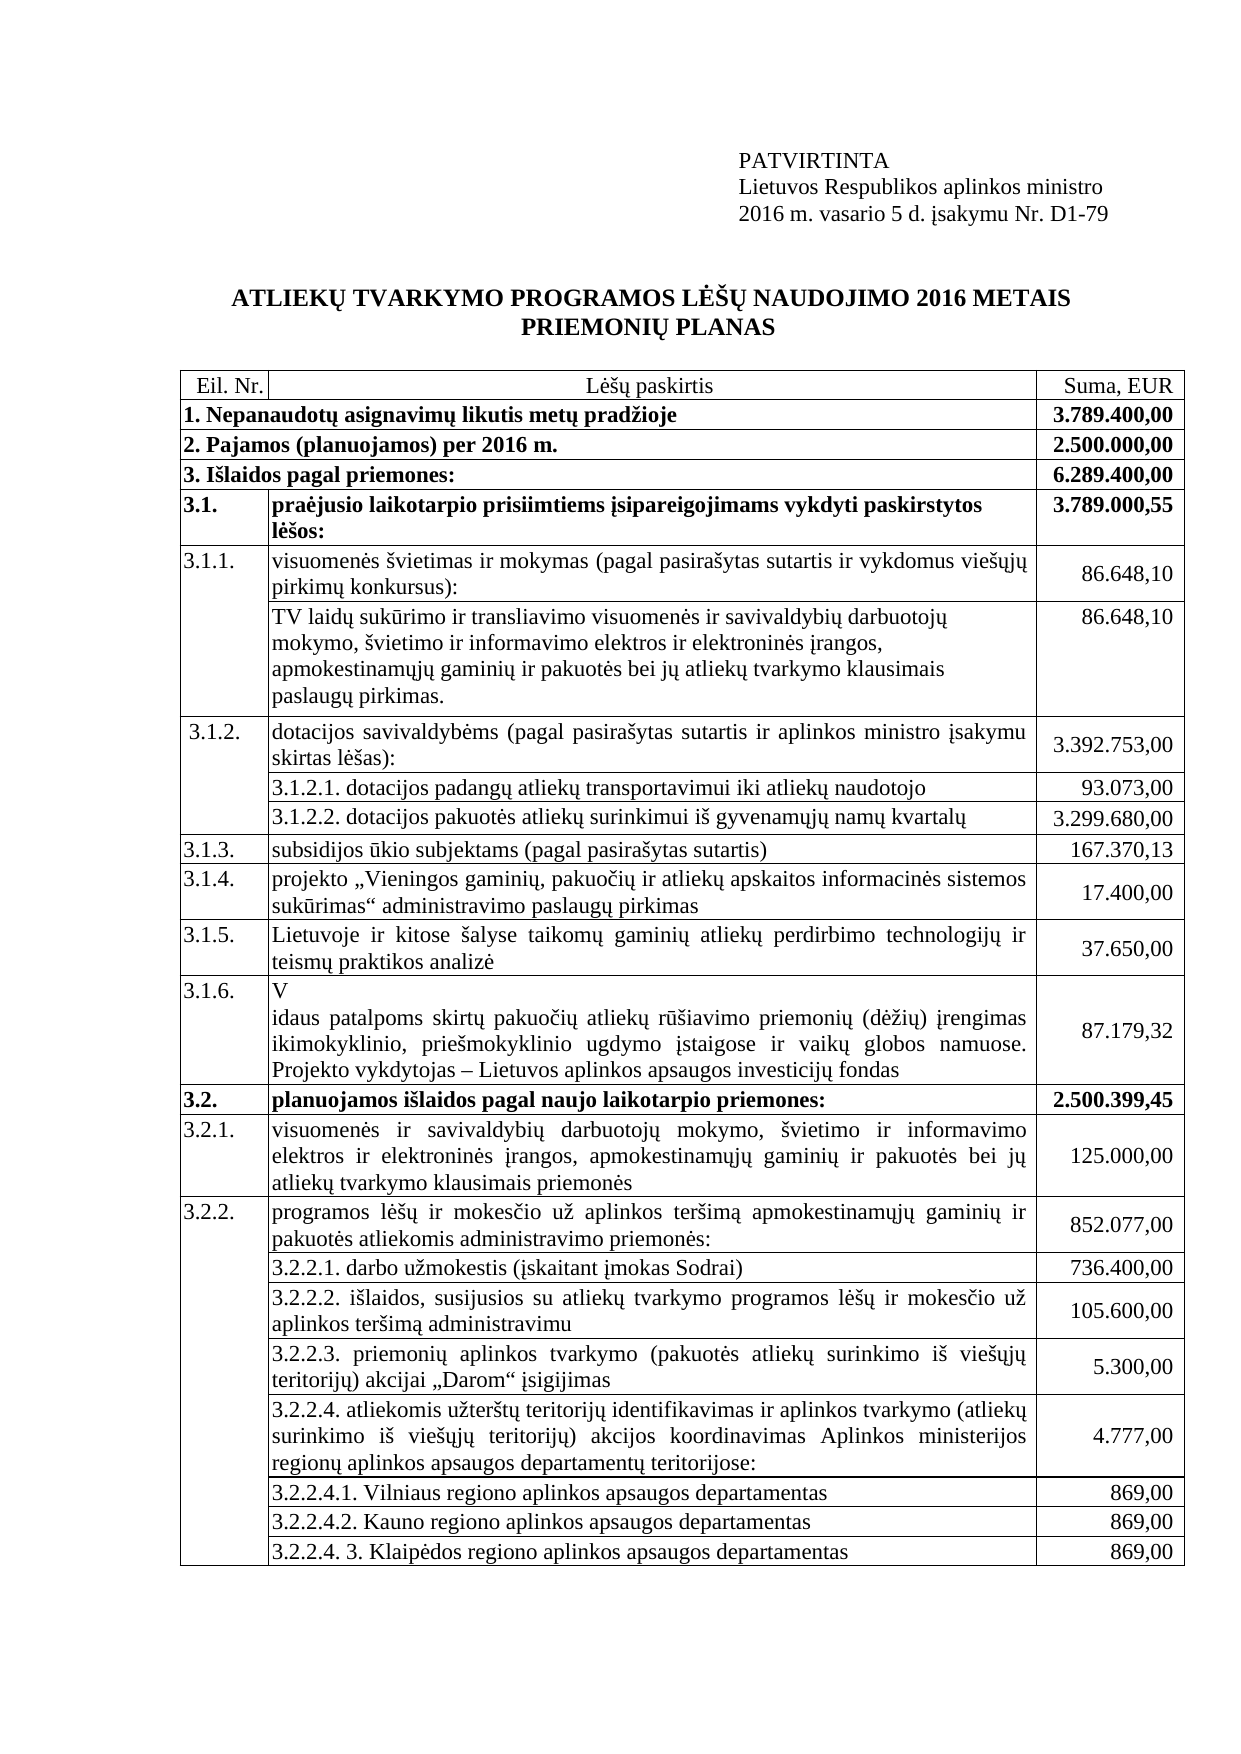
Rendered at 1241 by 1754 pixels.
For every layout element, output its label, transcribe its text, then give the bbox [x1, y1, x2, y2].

table_cell 167.370,13 [1037, 835, 1184, 863]
table_cell 3.2.2. [181, 1197, 268, 1565]
table_cell 3.2.2.2. išlaidos, susijusios su atliekų tvarkymo programos lėšų ir mokesčio už aplinkos teršimą administravimu [269, 1283, 1036, 1338]
text PATVIRTINTA [738, 147, 1140, 173]
table_cell 3.2.2.4.2. Kauno regiono aplinkos apsaugos departamentas [269, 1507, 1036, 1536]
table_cell 3.1.2.1. dotacijos padangų atliekų transportavimui iki atliekų naudotojo [269, 773, 1036, 801]
table_header Suma, EUR [1037, 371, 1184, 399]
table_cell 3.2.2.4. atliekomis užterštų teritorijų identifikavimas ir aplinkos tvarkymo (atliekų surinkimo iš viešųjų teritorijų) akcijos koordinavimas Aplinkos ministerijos regionų aplinkos apsaugos departamentų teritorijose: [269, 1395, 1036, 1476]
table_cell 17.400,00 [1037, 864, 1184, 919]
table_cell 3.1.6. [181, 976, 268, 1084]
table_cell 6.289.400,00 [1037, 460, 1184, 488]
table_cell praėjusio laikotarpio prisiimtiems įsipareigojimams vykdyti paskirstytos lėšos: [269, 490, 1036, 544]
table_cell 736.400,00 [1037, 1253, 1184, 1282]
table_cell 1. Nepanaudotų asignavimų likutis metų pradžioje [181, 400, 1036, 429]
table_cell 2.500.000,00 [1037, 430, 1184, 459]
table_header Lėšų paskirtis [269, 371, 1036, 399]
table_cell 86.648,10 [1037, 546, 1184, 601]
table_cell 869,00 [1037, 1537, 1184, 1565]
table_cell 3.1.5. [181, 920, 268, 975]
table_cell 3.1.4. [181, 864, 268, 919]
table_cell 3.1.3. [181, 835, 268, 863]
table_cell 3.789.000,55 [1037, 490, 1184, 544]
table_cell 93.073,00 [1037, 773, 1184, 801]
table_cell 2. Pajamos (planuojamos) per 2016 m. [181, 430, 1036, 459]
table_cell visuomenės ir savivaldybių darbuotojų mokymo, švietimo ir informavimo elektros ir elektroninės įrangos, apmokestinamųjų gaminių ir pakuotės bei jų atliekų tvarkymo klausimais priemonės [269, 1115, 1036, 1196]
table_cell 3.2.1. [181, 1115, 268, 1196]
table_cell 87.179,32 [1037, 976, 1184, 1084]
text atliekų tvarkymo programos lėšų naudojimo 2016 metais priemonių planAS [162, 283, 1140, 341]
table_cell 3.1.2. [181, 717, 268, 833]
table_cell 5.300,00 [1037, 1339, 1184, 1394]
table_cell 869,00 [1037, 1507, 1184, 1536]
table_cell projekto „Vieningos gaminių, pakuočių ir atliekų apskaitos informacinės sistemos sukūrimas“ administravimo paslaugų pirkimas [269, 864, 1036, 919]
table_cell 852.077,00 [1037, 1197, 1184, 1252]
table_cell 3.299.680,00 [1037, 802, 1184, 833]
table_cell 125.000,00 [1037, 1115, 1184, 1196]
table_cell 3.1. [181, 490, 268, 544]
table_cell TV laidų sukūrimo ir transliavimo visuomenės ir savivaldybių darbuotojų mokymo, švietimo ir informavimo elektros ir elektroninės įrangos, apmokestinamųjų gaminių ir pakuotės bei jų atliekų tvarkymo klausimais paslaugų pirkimas. [269, 602, 1036, 716]
table_cell 3.1.1. [181, 546, 268, 716]
table_cell visuomenės švietimas ir mokymas (pagal pasirašytas sutartis ir vykdomus viešųjų pirkimų konkursus): [269, 546, 1036, 601]
table_cell 3.2.2.3. priemonių aplinkos tvarkymo (pakuotės atliekų surinkimo iš viešųjų teritorijų) akcijai „Darom“ įsigijimas [269, 1339, 1036, 1394]
table_cell dotacijos savivaldybėms (pagal pasirašytas sutartis ir aplinkos ministro įsakymu skirtas lėšas): [269, 717, 1036, 772]
table_cell 869,00 [1037, 1478, 1184, 1506]
table_cell 3.2. [181, 1085, 268, 1114]
table_cell V idaus patalpoms skirtų pakuočių atliekų rūšiavimo priemonių (dėžių) įrengimas ikimokyklinio, priešmokyklinio ugdymo įstaigose ir vaikų globos namuose. Projekto vykdytojas ‒ Lietuvos aplinkos apsaugos investicijų fondas [269, 976, 1036, 1084]
table_cell programos lėšų ir mokesčio už aplinkos teršimą apmokestinamųjų gaminių ir pakuotės atliekomis administravimo priemonės: [269, 1197, 1036, 1252]
table_cell 3.2.2.1. darbo užmokestis (įskaitant įmokas Sodrai) [269, 1253, 1036, 1282]
table_header Eil. Nr. [181, 371, 268, 399]
table_cell 105.600,00 [1037, 1283, 1184, 1338]
text 2016 m. vasario 5 d. įsakymu Nr. D1-79 [738, 199, 1140, 226]
table_cell 86.648,10 [1037, 602, 1184, 716]
table_cell 3.2.2.4. 3. Klaipėdos regiono aplinkos apsaugos departamentas [269, 1537, 1036, 1565]
text Lietuvos Respublikos aplinkos ministro [738, 173, 1140, 199]
table_cell 4.777,00 [1037, 1395, 1184, 1476]
table_cell 3. Išlaidos pagal priemones: [181, 460, 1036, 488]
table_cell 3.789.400,00 [1037, 400, 1184, 429]
table_cell Lietuvoje ir kitose šalyse taikomų gaminių atliekų perdirbimo technologijų ir teismų praktikos analizė [269, 920, 1036, 975]
table_cell planuojamos išlaidos pagal naujo laikotarpio priemones: [269, 1085, 1036, 1114]
table_cell 2.500.399,45 [1037, 1085, 1184, 1114]
table_cell 3.392.753,00 [1037, 717, 1184, 772]
table_cell 3.1.2.2. dotacijos pakuotės atliekų surinkimui iš gyvenamųjų namų kvartalų [269, 802, 1036, 833]
table_cell 3.2.2.4.1. Vilniaus regiono aplinkos apsaugos departamentas [269, 1478, 1036, 1506]
table_cell subsidijos ūkio subjektams (pagal pasirašytas sutartis) [269, 835, 1036, 863]
table_cell 37.650,00 [1037, 920, 1184, 975]
